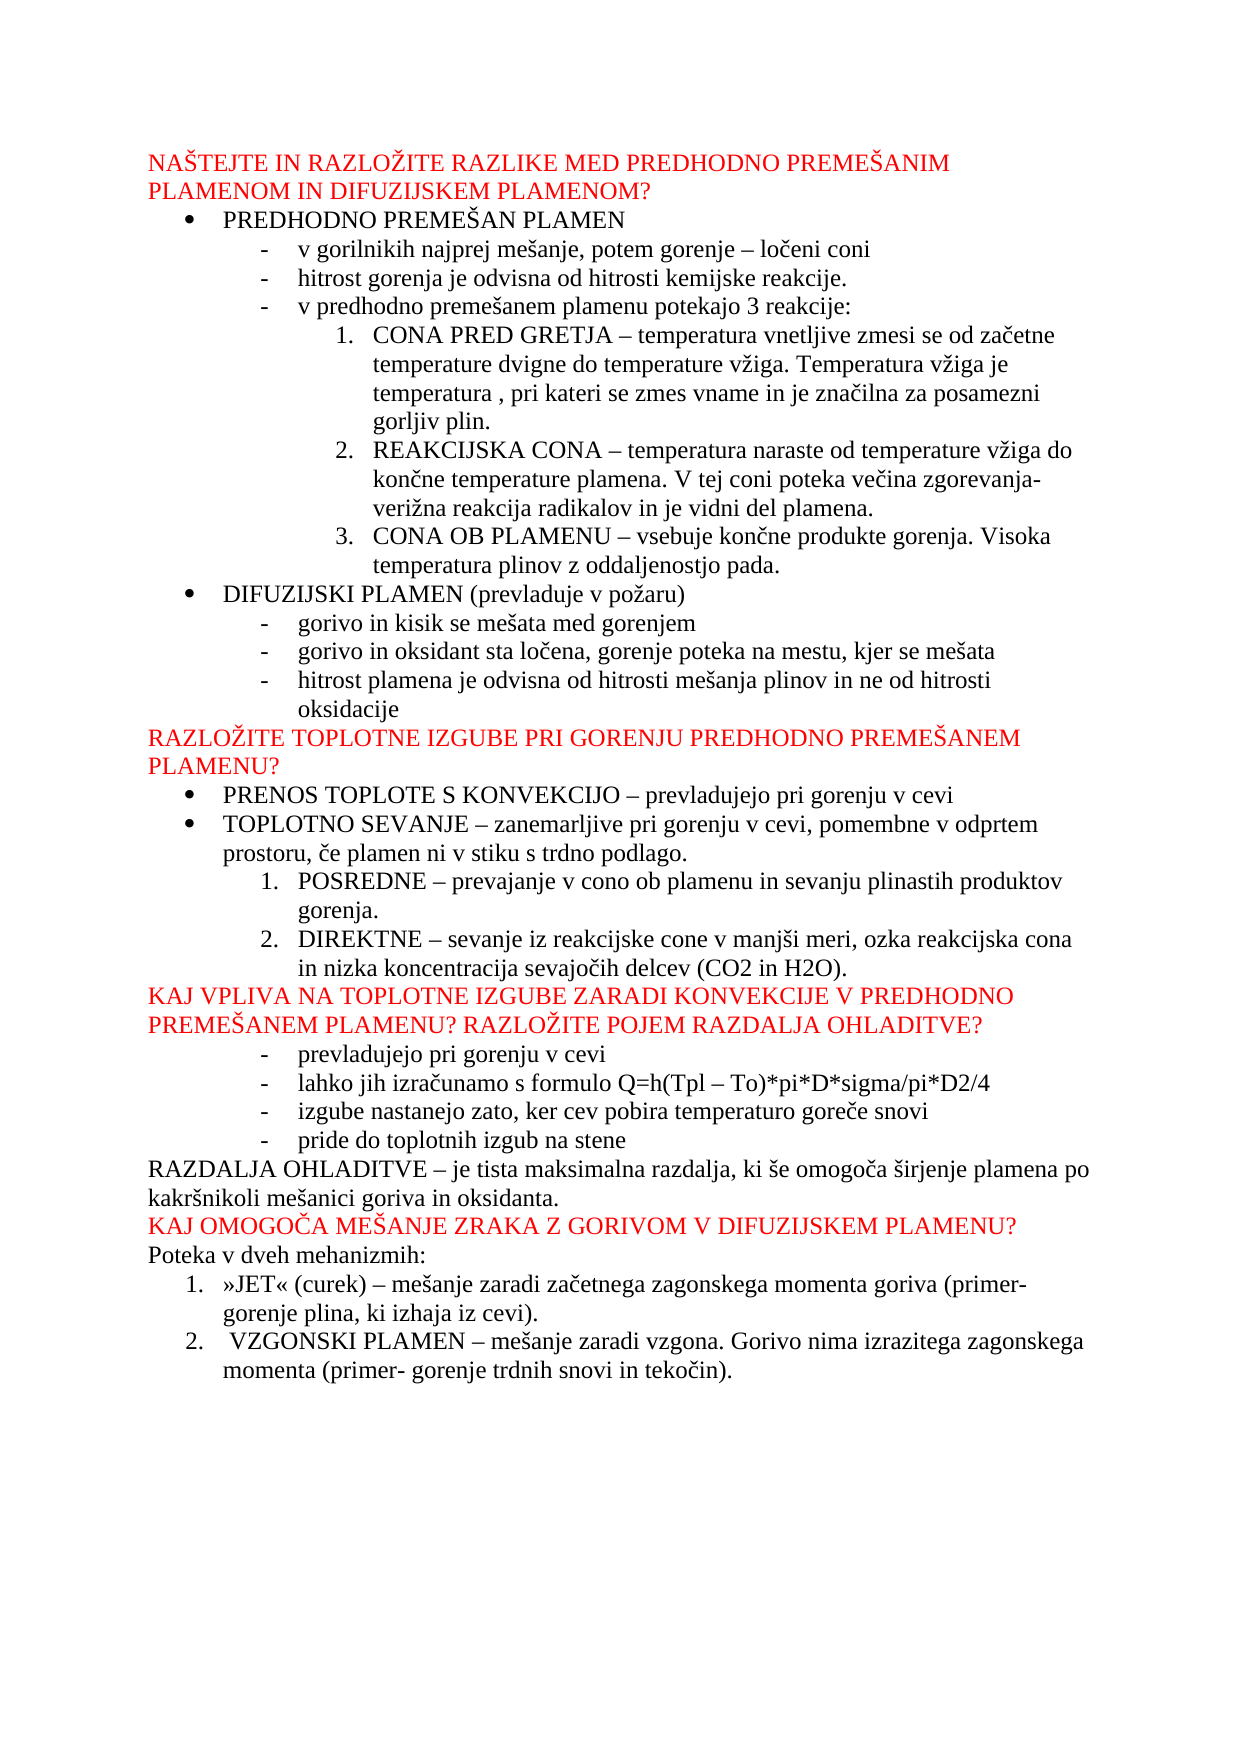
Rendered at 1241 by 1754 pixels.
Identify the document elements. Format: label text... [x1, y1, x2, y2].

list izgube nastanejo zato, ker cev pobira temperaturo goreče snovi [260, 1096, 1093, 1125]
text Poteka v dveh mehanizmih: [148, 1240, 1093, 1269]
text NAŠTEJTE IN RAZLOŽITE RAZLIKE MED PREDHODNO PREMEŠANIM PLAMENOM IN DIFUZIJSKEM PLAMENOM? [148, 148, 1093, 205]
text KAJ VPLIVA NA TOPLOTNE IZGUBE ZARADI KONVEKCIJE V PREDHODNO PREMEŠANEM PLAMENU? RAZLOŽITE POJEM RAZDALJA OHLADITVE? [148, 981, 1093, 1039]
list PREDHODNO PREMEŠAN PLAMEN [185, 205, 1093, 234]
list DIREKTNE – sevanje iz reakcijske cone v manjši meri, ozka reakcijska cona in nizka koncentracija sevajočih delcev (CO2 in H2O). [260, 924, 1093, 981]
list CONA PRED GRETJA – temperatura vnetljive zmesi se od začetne temperature dvigne do temperature vžiga. Temperatura vžiga je temperatura , pri kateri se zmes vname in je značilna za posamezni gorljiv plin. [335, 320, 1093, 435]
list TOPLOTNO SEVANJE – zanemarljive pri gorenju v cevi, pomembne v odprtem prostoru, če plamen ni v stiku s trdno podlago. [185, 809, 1093, 866]
list v predhodno premešanem plamenu potekajo 3 reakcije: [260, 291, 1093, 320]
list gorivo in oksidant sta ločena, gorenje poteka na mestu, kjer se mešata [260, 636, 1093, 665]
text RAZLOŽITE TOPLOTNE IZGUBE PRI GORENJU PREDHODNO PREMEŠANEM PLAMENU? [148, 723, 1093, 780]
list VZGONSKI PLAMEN – mešanje zaradi vzgona. Gorivo nima izrazitega zagonskega momenta (primer- gorenje trdnih snovi in tekočin). [185, 1326, 1093, 1384]
list »JET« (curek) – mešanje zaradi začetnega zagonskega momenta goriva (primer- gorenje plina, ki izhaja iz cevi). [185, 1269, 1093, 1326]
list hitrost gorenja je odvisna od hitrosti kemijske reakcije. [260, 263, 1093, 291]
text RAZDALJA OHLADITVE – je tista maksimalna razdalja, ki še omogoča širjenje plamena po kakršnikoli mešanici goriva in oksidanta. [148, 1154, 1093, 1211]
list v gorilnikih najprej mešanje, potem gorenje – ločeni coni [260, 234, 1093, 263]
list hitrost plamena je odvisna od hitrosti mešanja plinov in ne od hitrosti oksidacije [260, 665, 1093, 723]
list CONA OB PLAMENU – vsebuje končne produkte gorenja. Visoka temperatura plinov z oddaljenostjo pada. [335, 521, 1093, 579]
list POSREDNE – prevajanje v cono ob plamenu in sevanju plinastih produktov gorenja. [260, 866, 1093, 924]
list pride do toplotnih izgub na stene [260, 1125, 1093, 1154]
list lahko jih izračunamo s formulo Q=h(Tpl – To)*pi*D*sigma/pi*D2/4 [260, 1068, 1093, 1096]
list PRENOS TOPLOTE S KONVEKCIJO – prevladujejo pri gorenju v cevi [185, 780, 1093, 809]
list DIFUZIJSKI PLAMEN (prevladuje v požaru) [185, 579, 1093, 608]
list prevladujejo pri gorenju v cevi [260, 1039, 1093, 1068]
list gorivo in kisik se mešata med gorenjem [260, 608, 1093, 636]
text KAJ OMOGOČA MEŠANJE ZRAKA Z GORIVOM V DIFUZIJSKEM PLAMENU? [148, 1211, 1093, 1240]
list REAKCIJSKA CONA – temperatura naraste od temperature vžiga do končne temperature plamena. V tej coni poteka večina zgorevanja- verižna reakcija radikalov in je vidni del plamena. [335, 435, 1093, 521]
